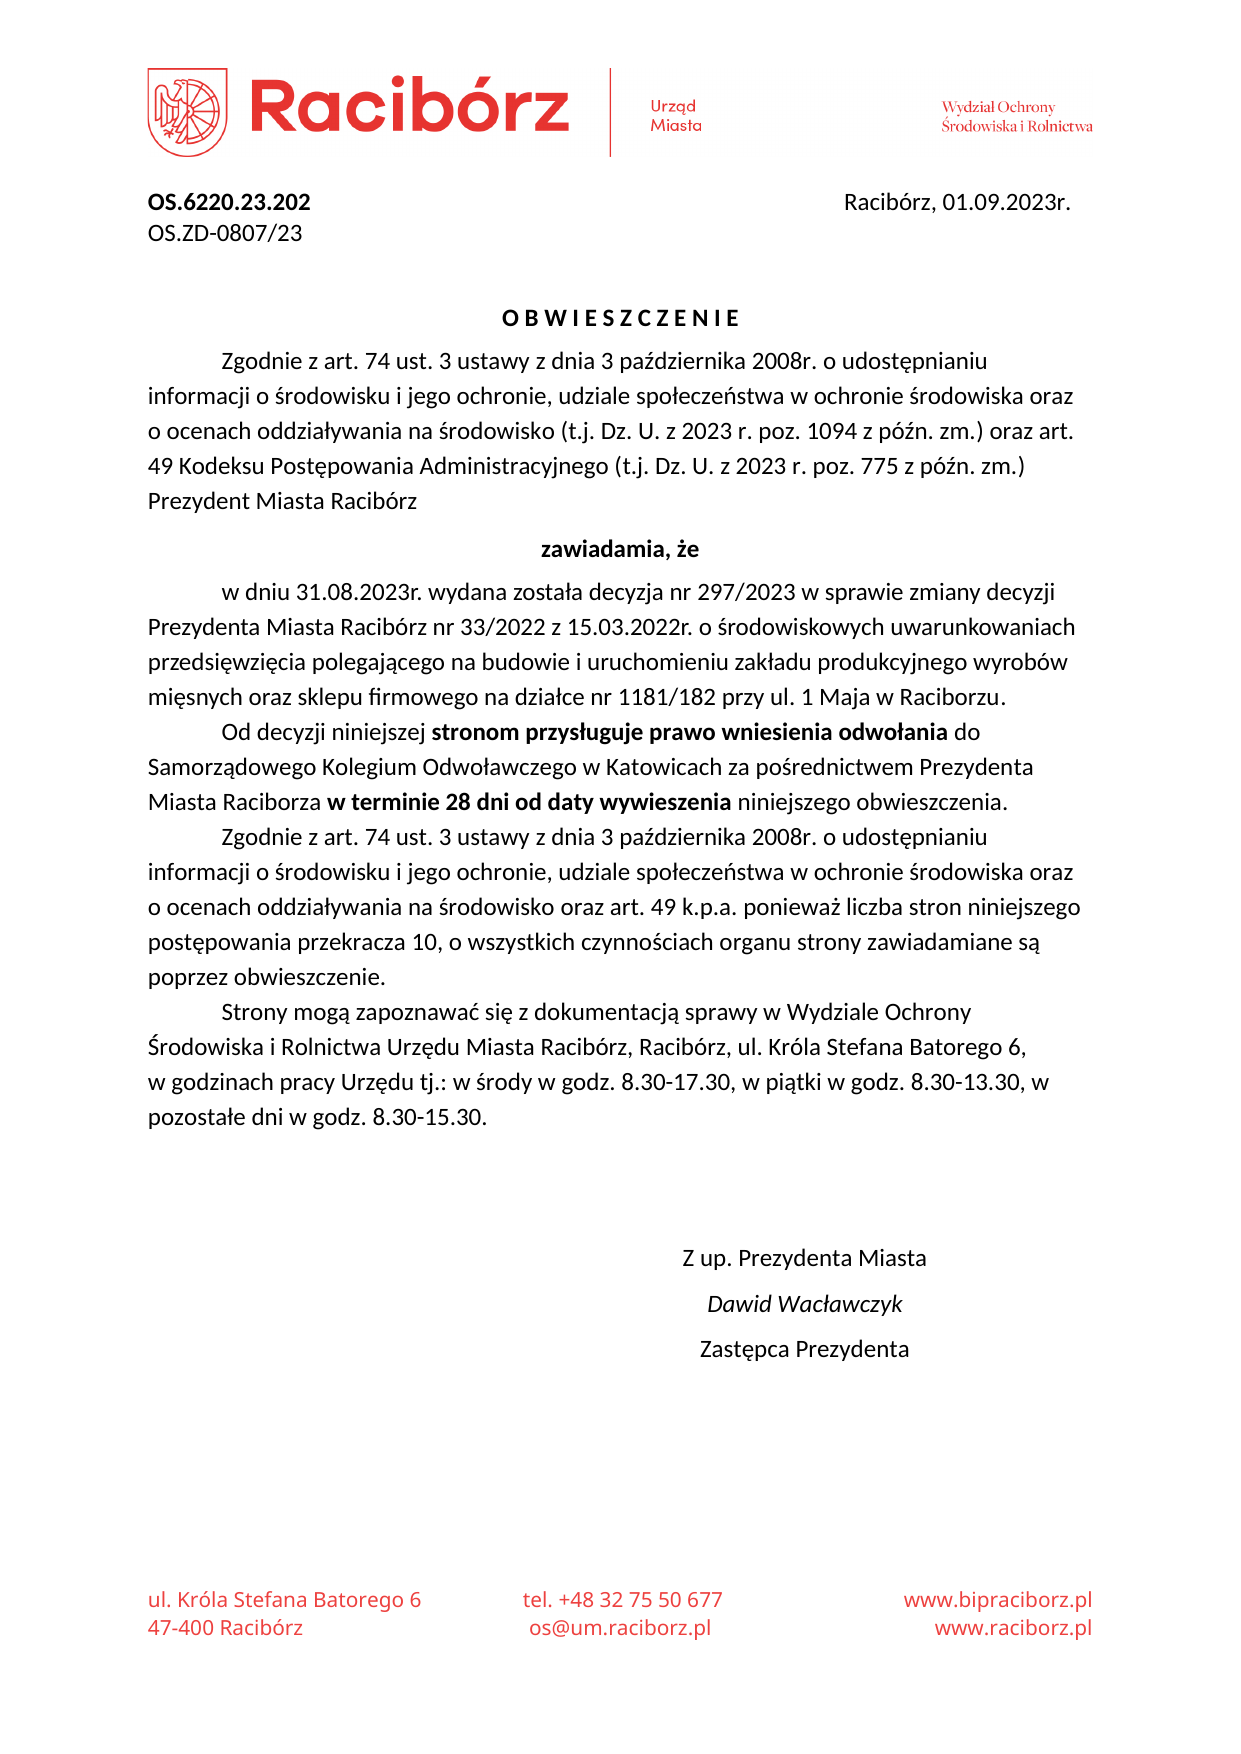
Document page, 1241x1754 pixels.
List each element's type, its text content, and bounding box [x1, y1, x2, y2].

text Zgodnie z art. 74 ust. 3 ustawy z dnia 3 października 2008r. o udostępnianiu informacji o środowisku i jego ochronie, udziale społeczeństwa w ochronie środowiska oraz o ocenach oddziaływania na środowisko (t.j. Dz. U. z 2023 r. poz. 1094 z późn. zm.) oraz art. 49 Kodeksu Postępowania Administracyjnego (t.j. Dz. U. z 2023 r. poz. 775 z późn. zm.) Prezydent Miasta Racibórz [148, 345, 1093, 516]
text Z up. Prezydenta Miasta Dawid Wacławczyk Zastępca Prezydenta [148, 1242, 1093, 1364]
text OS.ZD-0807/23 [148, 217, 1093, 247]
subtitle zawiadamia, że [148, 533, 1093, 563]
subtitle O B W I E S Z C Z E N I E [148, 302, 1093, 333]
picture [147, 68, 1093, 157]
text OS.6220.23.202 Racibórz, 01.09.2023r. [148, 186, 1093, 217]
text w dniu 31.08.2023r. wydana została decyzja nr 297/2023 w sprawie zmiany decyzji Prezydenta Miasta Racibórz nr 33/2022 z 15.03.2022r. o środowiskowych uwarunkowaniach przedsięwzięcia polegającego na budowie i uruchomieniu zakładu produkcyjnego wyrobów mięsnych oraz sklepu firmowego na działce nr 1181/182 przy ul. 1 Maja w Raciborzu. Od decyzji niniejszej stronom przysługuje prawo wniesienia odwołania do Samorządowego Kolegium Odwoławczego w Katowicach za pośrednictwem Prezydenta Miasta Raciborza w terminie 28 dni od daty wywieszenia niniejszego obwieszczenia. Zgodnie z art. 74 ust. 3 ustawy z dnia 3 października 2008r. o udostępnianiu informacji o środowisku i jego ochronie, udziale społeczeństwa w ochronie środowiska oraz o ocenach oddziaływania na środowisko oraz art. 49 k.p.a. ponieważ liczba stron niniejszego postępowania przekracza 10, o wszystkich czynnościach organu strony zawiadamiane są poprzez obwieszczenie. Strony mogą zapoznawać się z dokumentacją sprawy w Wydziale Ochrony Środowiska i Rolnictwa Urzędu Miasta Racibórz, Racibórz, ul. Króla Stefana Batorego 6, w godzinach pracy Urzędu tj.: w środy w godz. 8.30-17.30, w piątki w godz. 8.30-13.30, w pozostałe dni w godz. 8.30-15.30. [148, 576, 1093, 1131]
